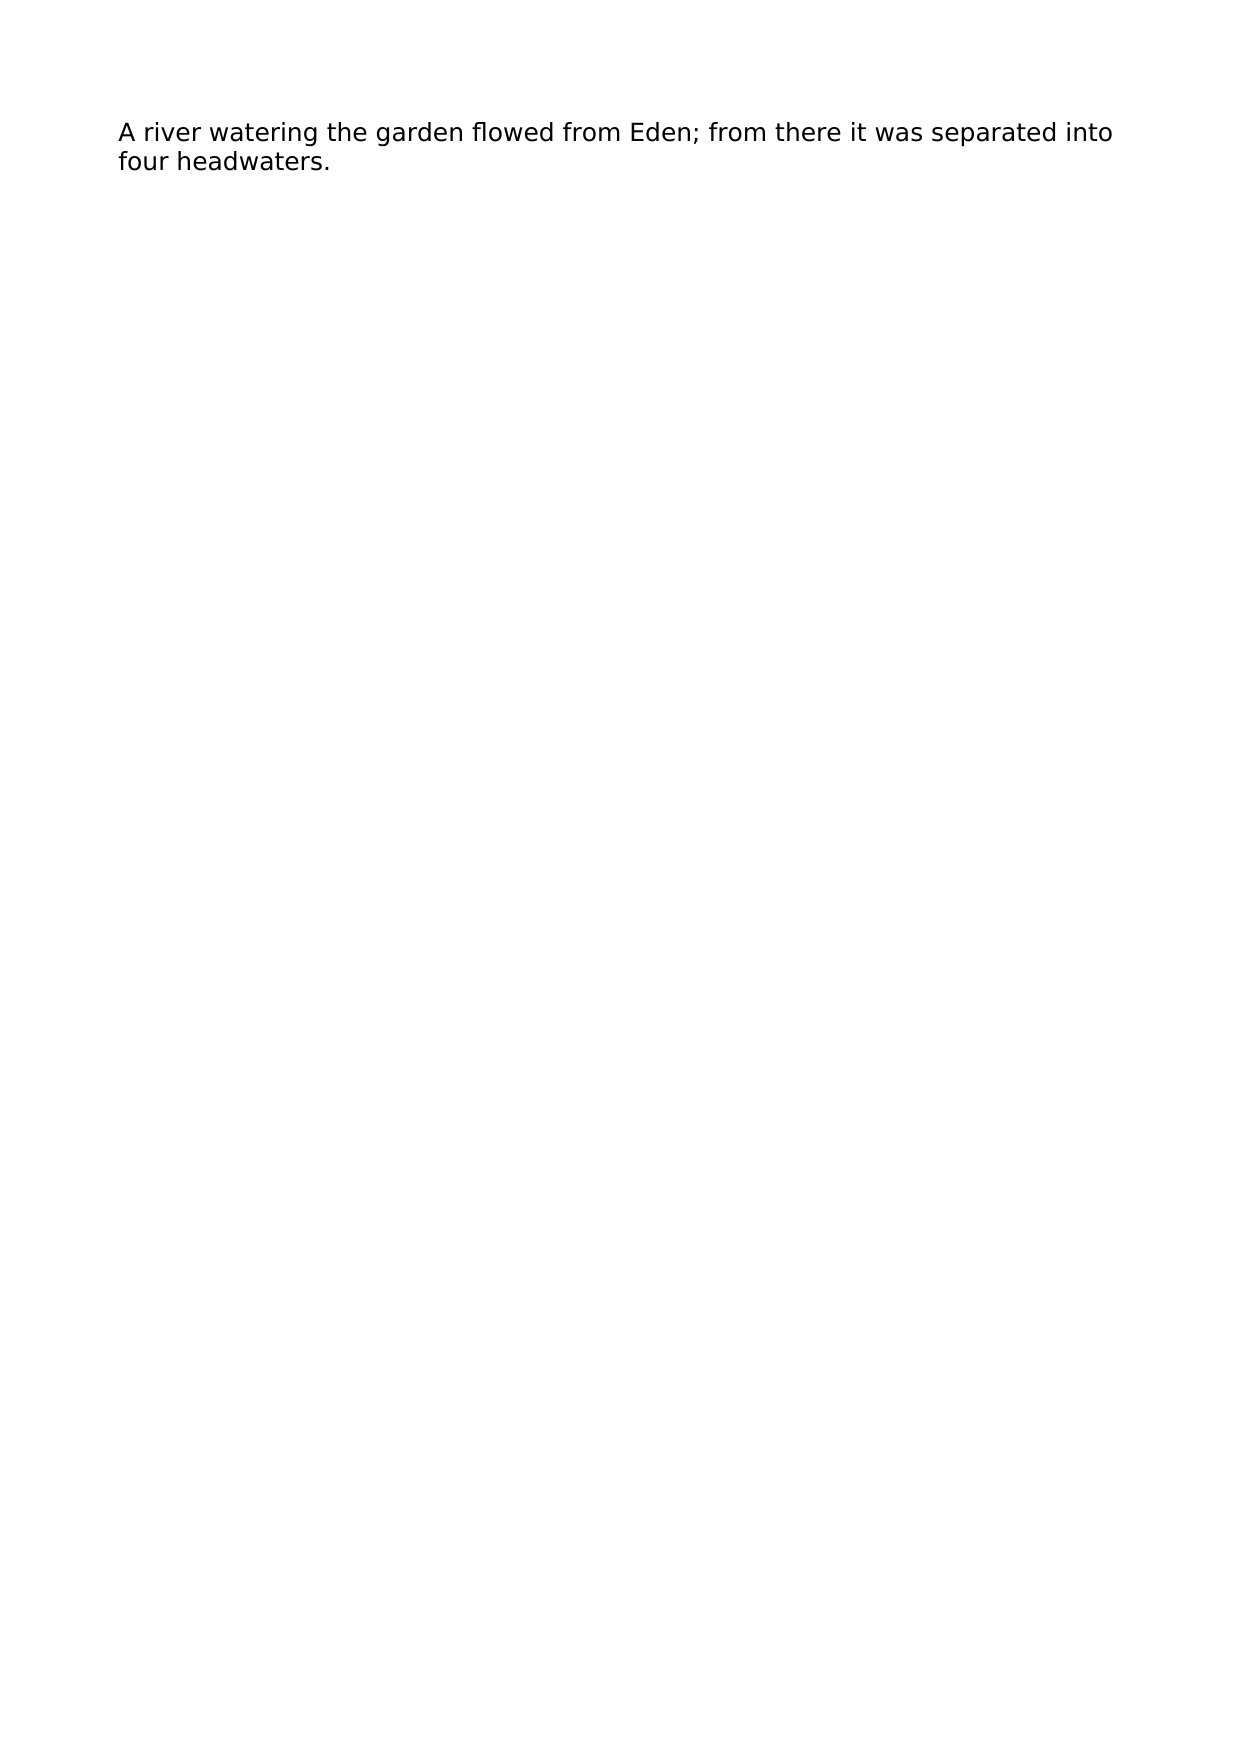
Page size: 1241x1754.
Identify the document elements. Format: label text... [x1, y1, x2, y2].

text A river watering the garden flowed from Eden; from there it was separated into four headwaters. [118, 118, 1122, 176]
